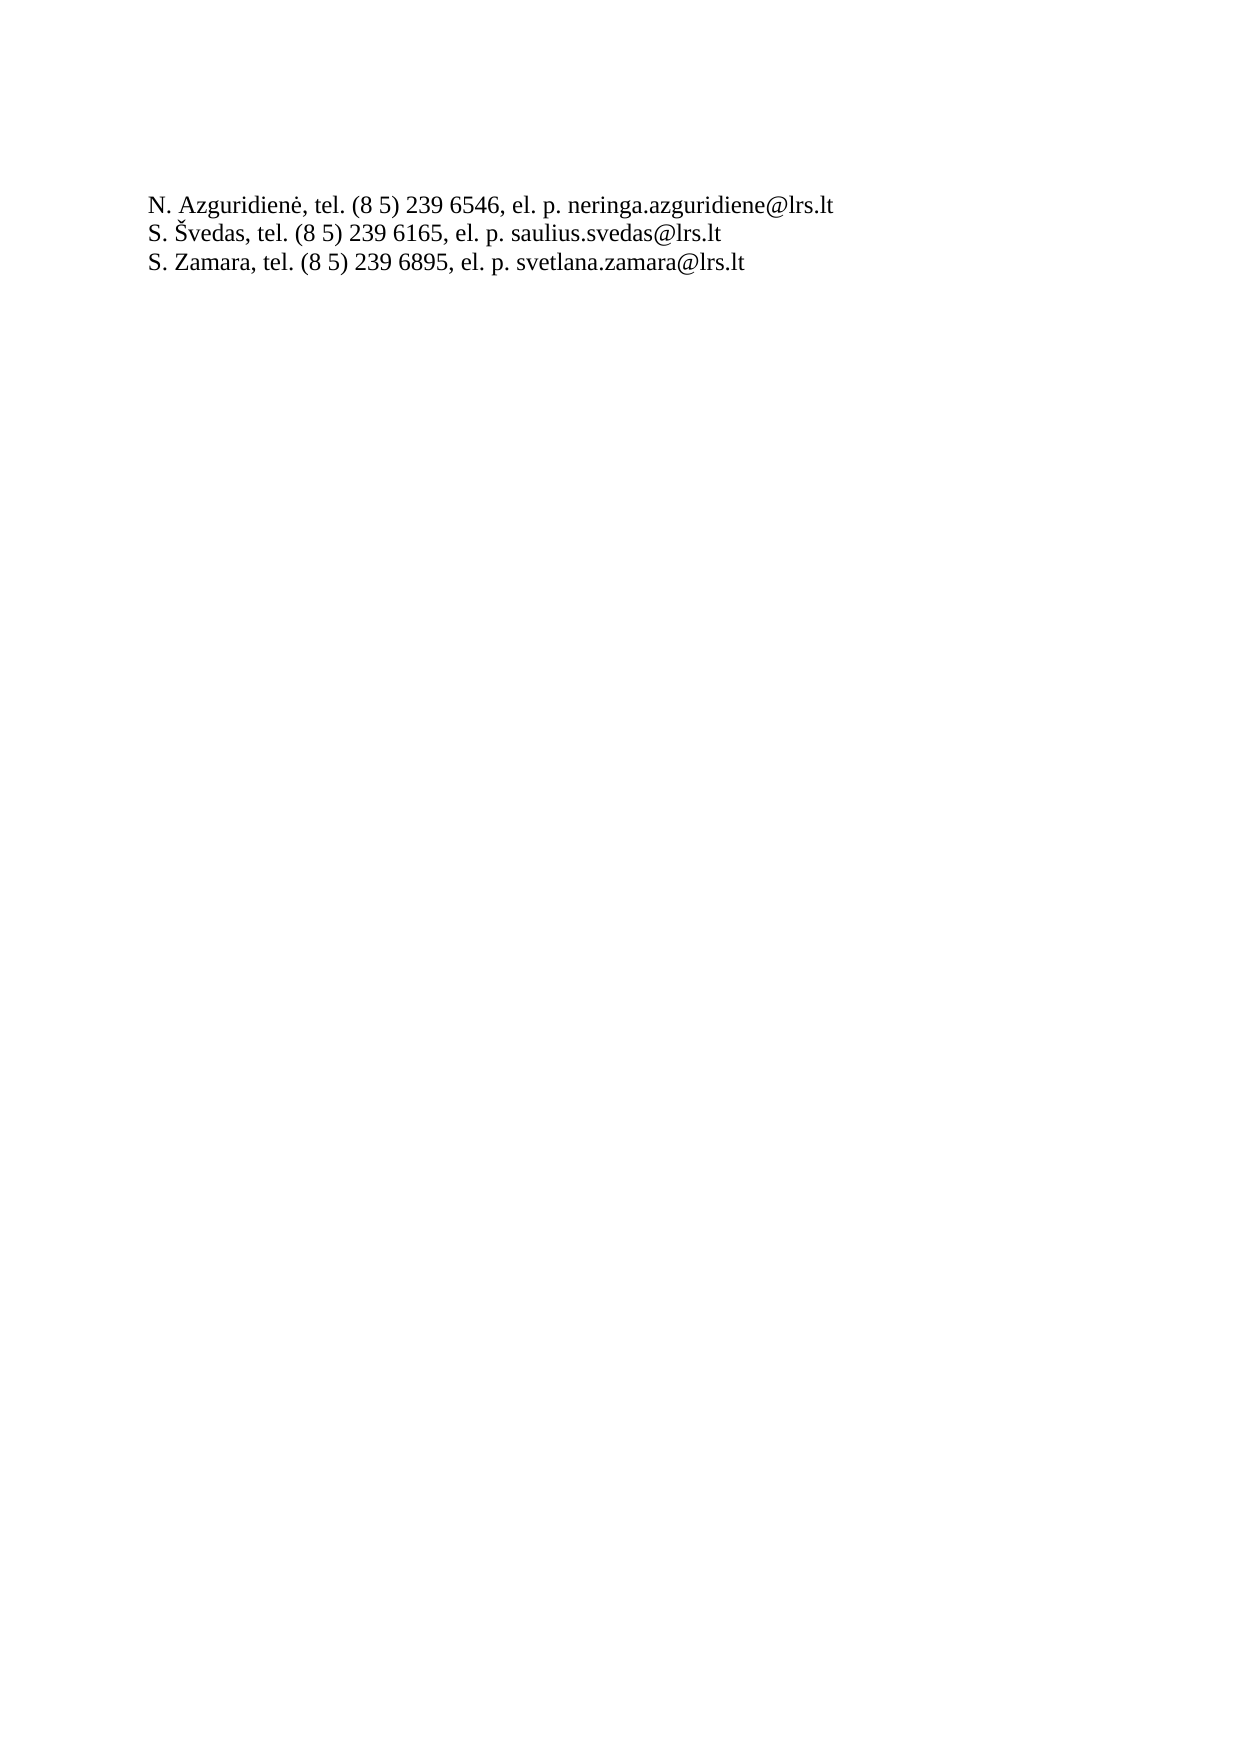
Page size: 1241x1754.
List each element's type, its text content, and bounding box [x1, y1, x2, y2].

text N. Azguridienė, tel. (8 5) 239 6546, el. p. neringa.azguridiene@lrs.lt [148, 190, 1181, 218]
text S. Zamara, tel. (8 5) 239 6895, el. p. svetlana.zamara@lrs.lt [148, 247, 1181, 276]
text S. Švedas, tel. (8 5) 239 6165, el. p. saulius.svedas@lrs.lt [148, 218, 1181, 247]
